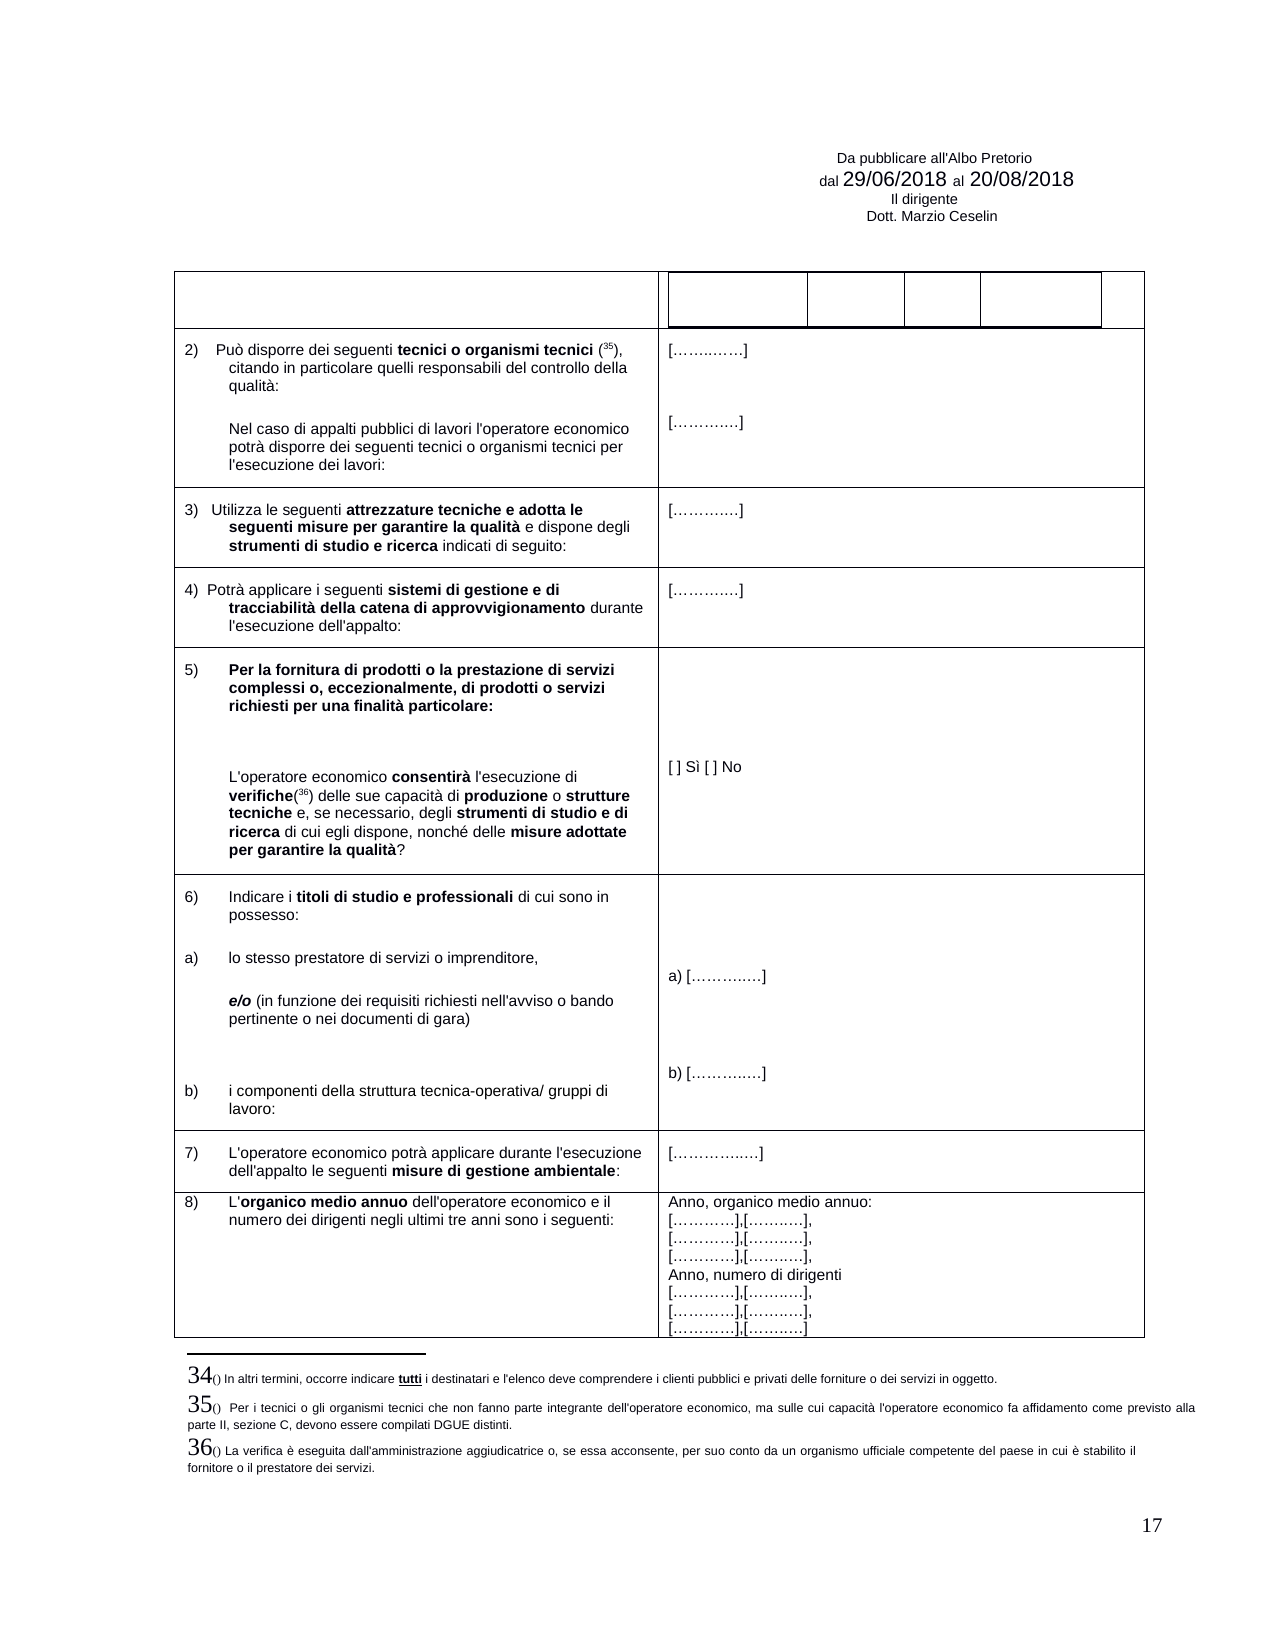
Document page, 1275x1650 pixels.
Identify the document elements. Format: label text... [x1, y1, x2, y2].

table_cell [……….…] [659, 488, 1144, 567]
table_cell 3) Utilizza le seguenti attrezzature tecniche e adotta le seguenti misure per garantire la qualità e dispone degli strumenti di studio e ricerca indicati di seguito: [175, 488, 658, 567]
table_cell [ ] Sì [ ] No [659, 648, 1144, 874]
table_cell 5) Per la fornitura di prodotti o la prestazione di servizi complessi o, eccezionalmente, di prodotti o servizi richiesti per una finalità particolare: L'operatore economico consentirà l'esecuzione di verifiche() delle sue capacità di produzione o strutture tecniche e, se necessario, degli strumenti di studio e di ricerca di cui egli dispone, nonché delle misure adottate per garantire la qualità? [175, 648, 658, 874]
table_cell [981, 273, 1101, 326]
table_cell 2) Può disporre dei seguenti tecnici o organismi tecnici (), citando in particolare quelli responsabili del controllo della qualità: Nel caso di appalti pubblici di lavori l'operatore economico potrà disporre dei seguenti tecnici o organismi tecnici per l'esecuzione dei lavori: [175, 329, 658, 487]
table_cell [175, 272, 658, 327]
table_cell […………..…] [659, 1131, 1144, 1192]
table_cell 7) L'operatore economico potrà applicare durante l'esecuzione dell'appalto le seguenti misure di gestione ambientale: [175, 1131, 658, 1192]
table_cell 4) Potrà applicare i seguenti sistemi di gestione e di tracciabilità della catena di approvvigionamento durante l'esecuzione dell'appalto: [175, 568, 658, 647]
table_cell [905, 273, 980, 326]
table_cell a) [………..…] b) [………..…] [659, 875, 1144, 1130]
table_cell [808, 273, 904, 326]
table_cell Anno, organico medio annuo: […………],[……..…], […………],[……..…], […………],[……..…], Anno, numero di dirigenti […………],[……..…], […………],[……..…], […………],[……..…] [659, 1193, 1144, 1337]
table_cell [……..……] [……….…] [659, 329, 1144, 487]
table_cell [……….…] [659, 568, 1144, 647]
table_cell [669, 273, 807, 326]
table_cell 6) Indicare i titoli di studio e professionali di cui sono in possesso: a) lo stesso prestatore di servizi o imprenditore, e/o (in funzione dei requisiti richiesti nell'avviso o bando pertinente o nei documenti di gara) b) i componenti della struttura tecnica-operativa/ gruppi di lavoro: [175, 875, 658, 1130]
table_cell 8) L'organico medio annuo dell'operatore economico e il numero dei dirigenti negli ultimi tre anni sono i seguenti: [175, 1193, 658, 1337]
